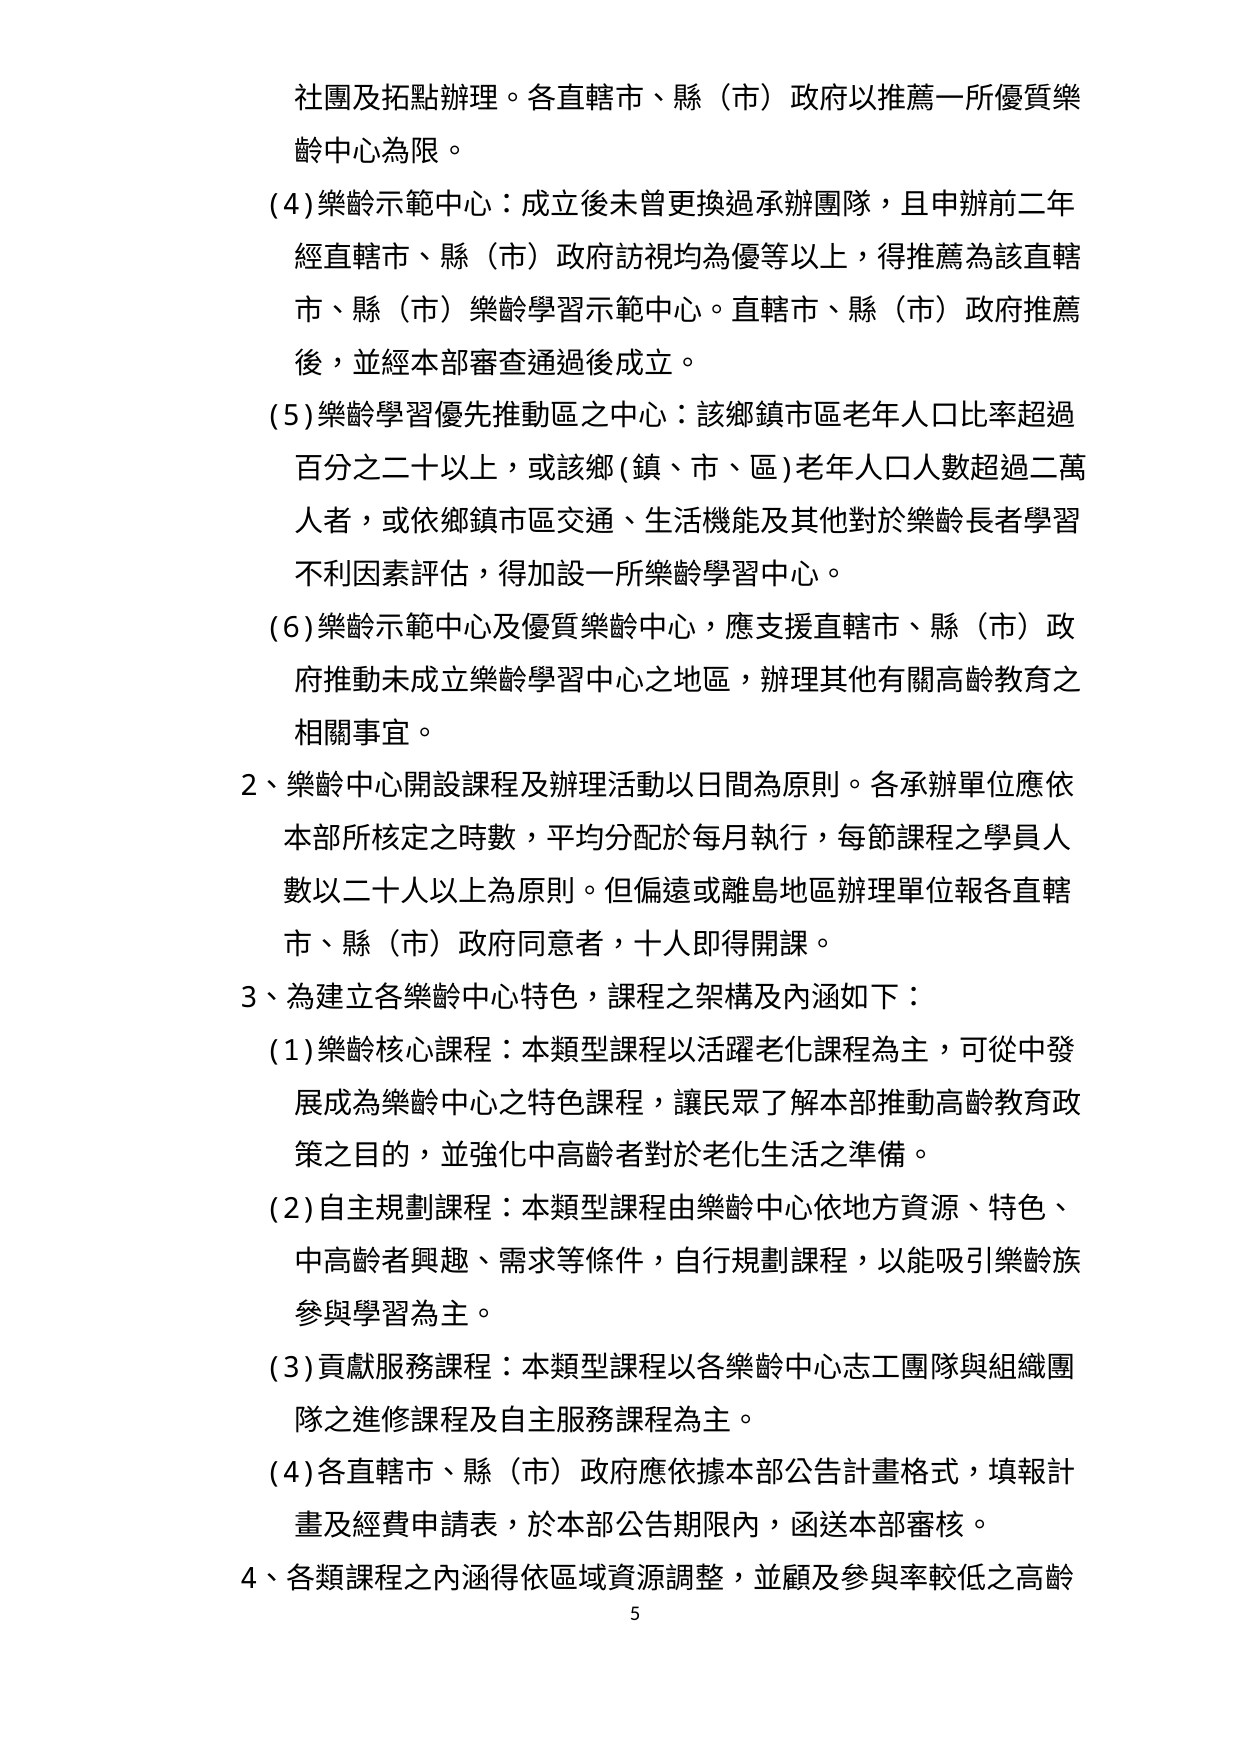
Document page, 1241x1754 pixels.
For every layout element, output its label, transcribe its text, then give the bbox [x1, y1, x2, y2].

text (1)樂齡核心課程：本類型課程以活躍老化課程為主，可從中發展成為樂齡中心之特色課程，讓民眾了解本部推動高齡教育政策之目的，並強化中高齡者對於老化生活之準備。 [265, 1026, 1092, 1174]
text (3)貢獻服務課程：本類型課程以各樂齡中心志工團隊與組織團隊之進修課程及自主服務課程為主。 [265, 1343, 1092, 1438]
text 3、為建立各樂齡中心特色，課程之架構及內涵如下： [240, 973, 1092, 1016]
text (4)樂齡示範中心：成立後未曾更換過承辦團隊，且申辦前二年經直轄市、縣（市）政府訪視均為優等以上，得推薦為該直轄市、縣（市）樂齡學習示範中心。直轄市、縣（市）政府推薦後，並經本部審查通過後成立。 [265, 181, 1092, 381]
text 社團及拓點辦理。各直轄市、縣（市）政府以推薦一所優質樂齡中心為限。 [265, 75, 1092, 170]
text (6)樂齡示範中心及優質樂齡中心，應支援直轄市、縣（市）政府推動未成立樂齡學習中心之地區，辦理其他有關高齡教育之相關事宜。 [265, 603, 1092, 751]
text (5)樂齡學習優先推動區之中心：該鄉鎮市區老年人口比率超過百分之二十以上，或該鄉(鎮、市、區)老年人口人數超過二萬人者，或依鄉鎮市區交通、生活機能及其他對於樂齡長者學習不利因素評估，得加設一所樂齡學習中心。 [265, 392, 1092, 593]
text (2)自主規劃課程：本類型課程由樂齡中心依地方資源、特色、中高齡者興趣、需求等條件，自行規劃課程，以能吸引樂齡族參與學習為主。 [265, 1185, 1092, 1333]
text 4、各類課程之內涵得依區域資源調整，並顧及參與率較低之高齡 [240, 1555, 1092, 1597]
text (4)各直轄市、縣（市）政府應依據本部公告計畫格式，填報計畫及經費申請表，於本部公告期限內，函送本部審核。 [265, 1449, 1092, 1544]
text 2、樂齡中心開設課程及辦理活動以日間為原則。各承辦單位應依本部所核定之時數，平均分配於每月執行，每節課程之學員人數以二十人以上為原則。但偏遠或離島地區辦理單位報各直轄市、縣（市）政府同意者，十人即得開課。 [240, 762, 1092, 963]
